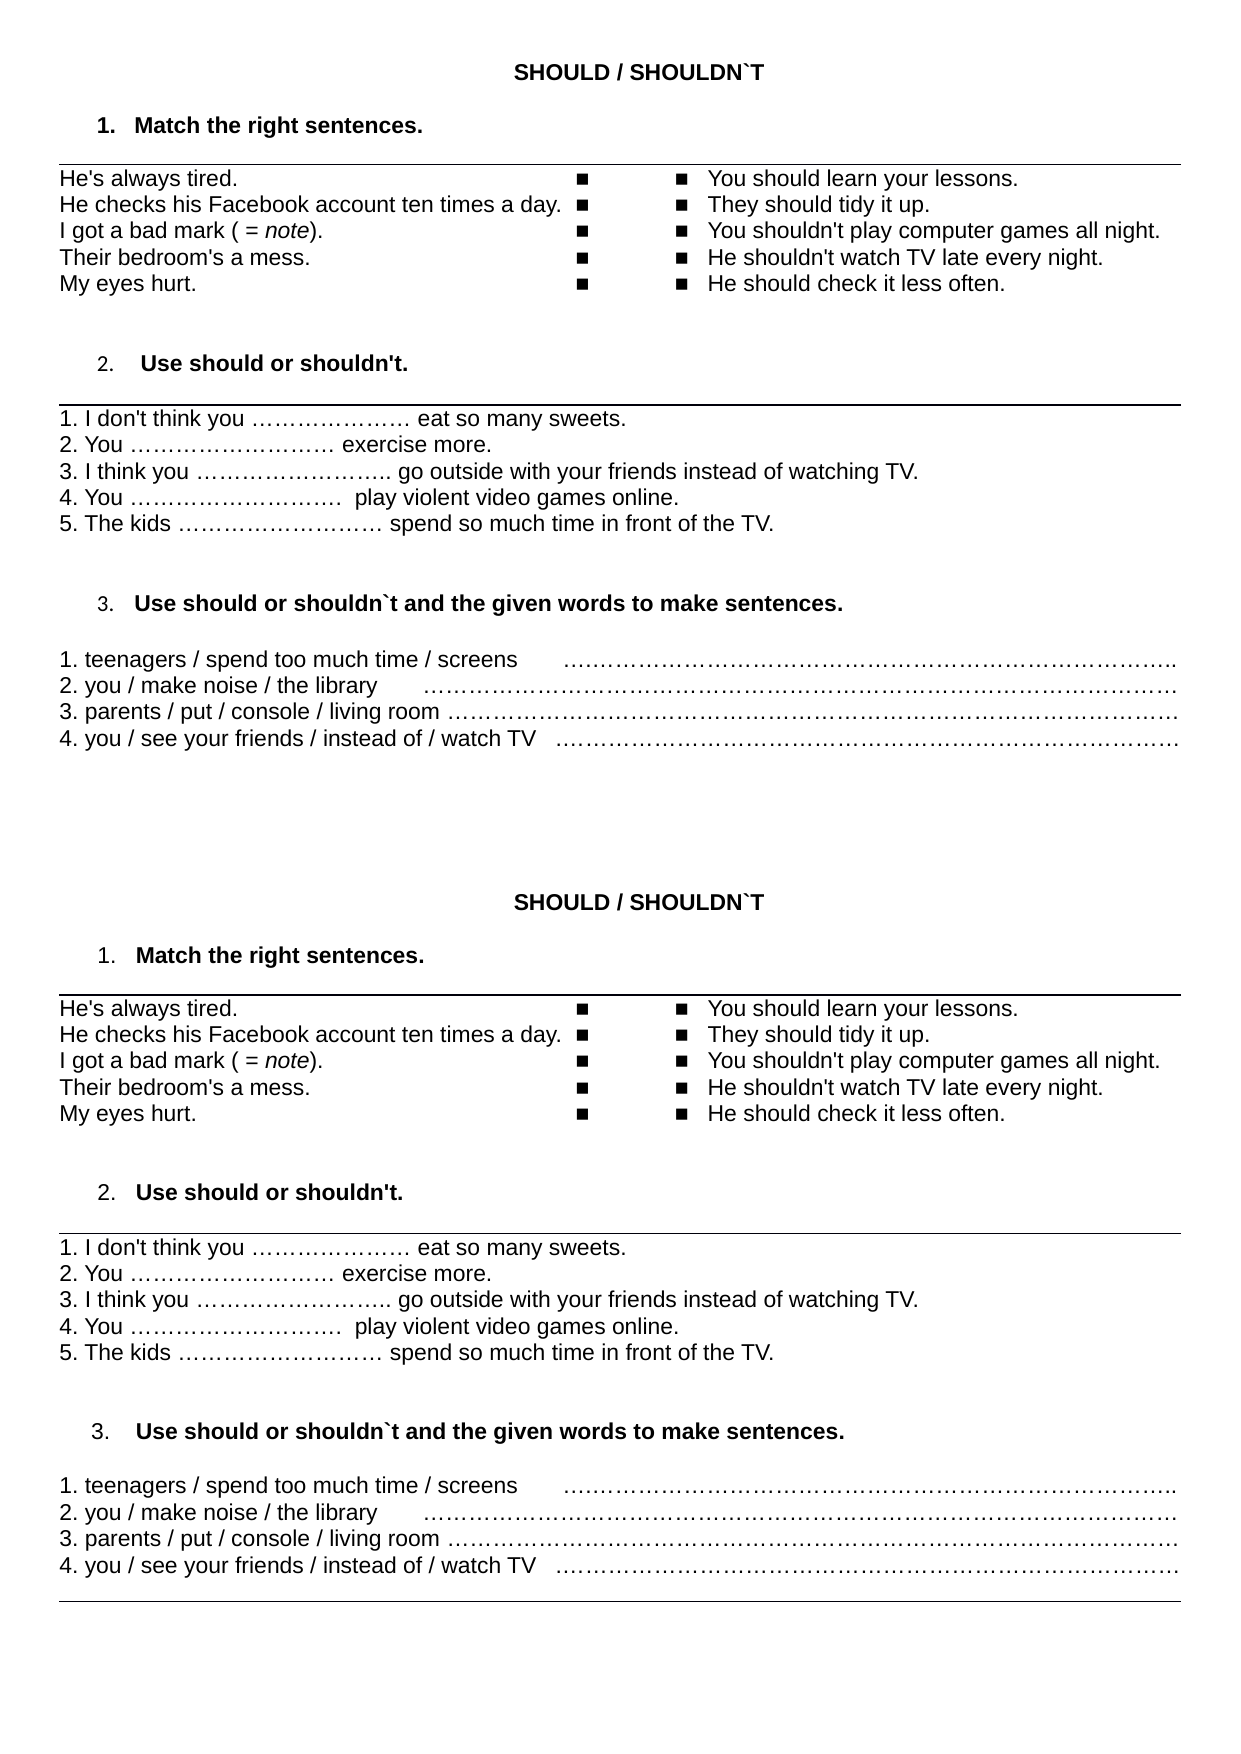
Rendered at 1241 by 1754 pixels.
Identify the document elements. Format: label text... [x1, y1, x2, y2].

list 1. Match the right sentences. [59, 942, 1181, 968]
text SHOULD / SHOULDN`T [97, 59, 1181, 85]
list 1. I don't think you ………………… eat so many sweets. [22, 405, 1181, 431]
list 3. I think you …………………….. go outside with your friends instead of watching TV. [22, 458, 1181, 484]
list 3. I think you …………………….. go outside with your friends instead of watching TV. [22, 1286, 1181, 1313]
text 1. teenagers / spend too much time / screens ….………………………………………………………………….. 2. you / make noise / the library ……………………………………………………………………………………… 3. parents / put / console / living room …………………………………………………………………………………… 4. you / see your friends / instead of / watch TV .……………………………………………………………………… [59, 1472, 1181, 1601]
list 1. I don't think you ………………… eat so many sweets. [22, 1234, 1181, 1260]
picture [0, 0, 28, 32]
text Their bedroom's a mess. ■ ■ He shouldn't watch TV late every night. [59, 243, 1181, 270]
list 4. You ………………………. play violent video games online. [22, 484, 1181, 510]
list Use should or shouldn't. [97, 349, 1181, 377]
list 4. You ………………………. play violent video games online. [22, 1313, 1181, 1339]
list 2. Use should or shouldn't. [59, 1179, 1181, 1206]
text He checks his Facebook account ten times a day. ■ ■ They should tidy it up. [59, 191, 1181, 217]
text My eyes hurt. ■ ■ He should check it less often. [59, 1100, 1181, 1127]
text SHOULD / SHOULDN`T [97, 889, 1181, 916]
text Their bedroom's a mess. ■ ■ He shouldn't watch TV late every night. [59, 1074, 1181, 1100]
text I got a bad mark ( = note). ■ ■ You shouldn't play computer games all night. [59, 1047, 1181, 1074]
subtitle 3. Use should or shouldn`t and the given words to make sentences. [59, 1418, 1181, 1444]
text I got a bad mark ( = note). ■ ■ You shouldn't play computer games all night. [59, 217, 1181, 243]
list 2. You ……………………… exercise more. [22, 1260, 1181, 1286]
list 5. The kids ……………………… spend so much time in front of the TV. [22, 1339, 1181, 1365]
text 1. teenagers / spend too much time / screens ….………………………………………………………………….. 2. you / make noise / the library ……………………………………………………………………………………… 3. parents / put / console / living room …………………………………………………………………………………… 4. you / see your friends / instead of / watch TV .……………………………………………………………………… [59, 646, 1181, 777]
list Match the right sentences. [97, 112, 1181, 138]
text He checks his Facebook account ten times a day. ■ ■ They should tidy it up. [59, 1021, 1181, 1047]
text He's always tired. ■ ■ You should learn your lessons. [59, 165, 1181, 191]
text He's always tired. ■ ■ You should learn your lessons. [59, 996, 1181, 1021]
list 5. The kids ……………………… spend so much time in front of the TV. [22, 510, 1181, 537]
subtitle Use should or shouldn`t and the given words to make sentences. [97, 589, 1181, 617]
text My eyes hurt. ■ ■ He should check it less often. [59, 270, 1181, 296]
list 2. You ……………………… exercise more. [22, 431, 1181, 458]
